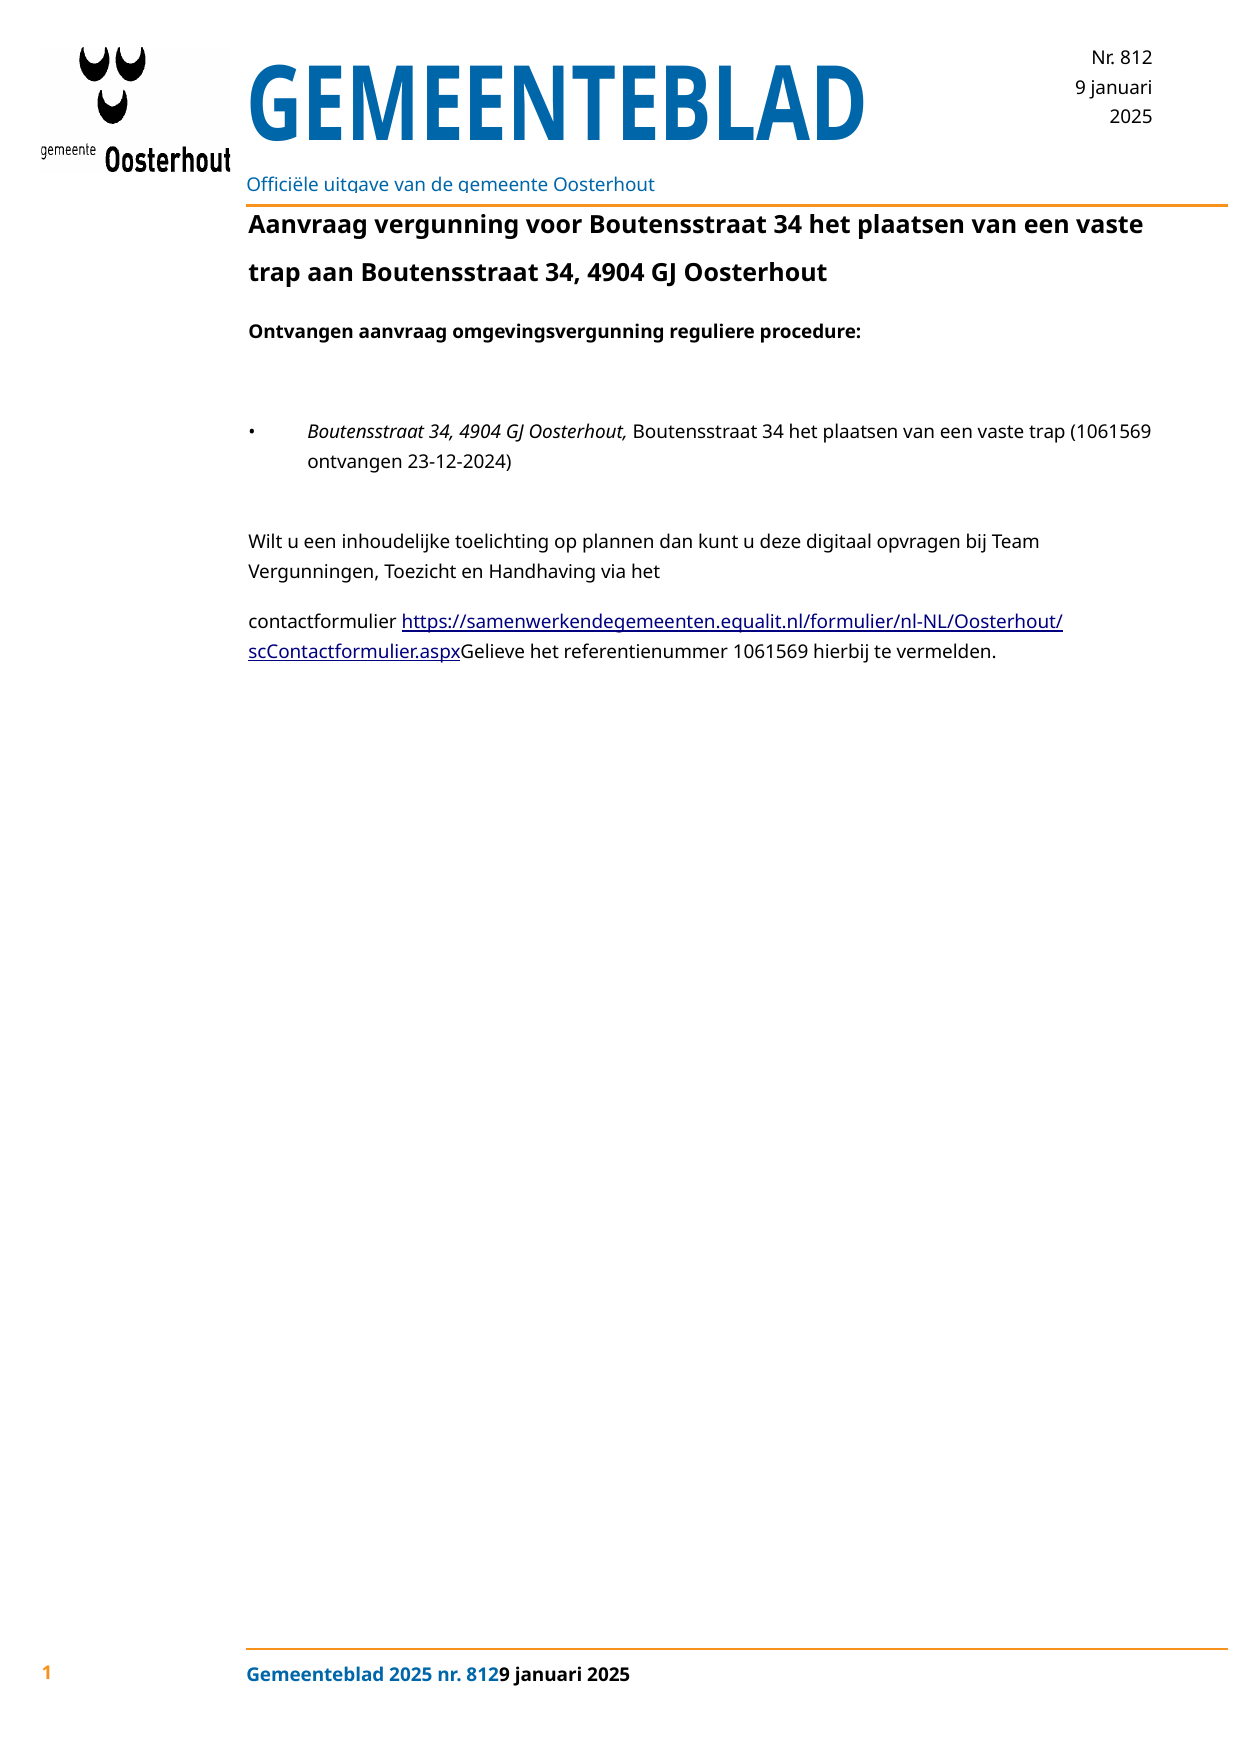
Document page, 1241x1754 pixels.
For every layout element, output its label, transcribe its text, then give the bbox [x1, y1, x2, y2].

list Boutensstraat 34, 4904 GJ Oosterhout, Boutensstraat 34 het plaatsen van een vaste trap (1061569 ontvangen 23-12-2024) [248, 419, 1152, 474]
text Wilt u een inhoudelijke toelichting op plannen dan kunt u deze digitaal opvragen bij Team Vergunningen, Toezicht en Handhaving via het [248, 528, 1152, 584]
text contactformulier https://samenwerkendegemeenten.equalit.nl/formulier/nl-NL/Oosterhout/scContactformulier.aspxGelieve het referentienummer 1061569 hierbij te vermelden. [248, 608, 1152, 664]
text Ontvangen aanvraag omgevingsvergunning reguliere procedure: [248, 318, 1152, 344]
text Aanvraag vergunning voor Boutensstraat 34 het plaatsen van een vaste trap aan Boutensstraat 34, 4904 GJ Oosterhout [248, 207, 1152, 288]
picture [41, 47, 231, 172]
